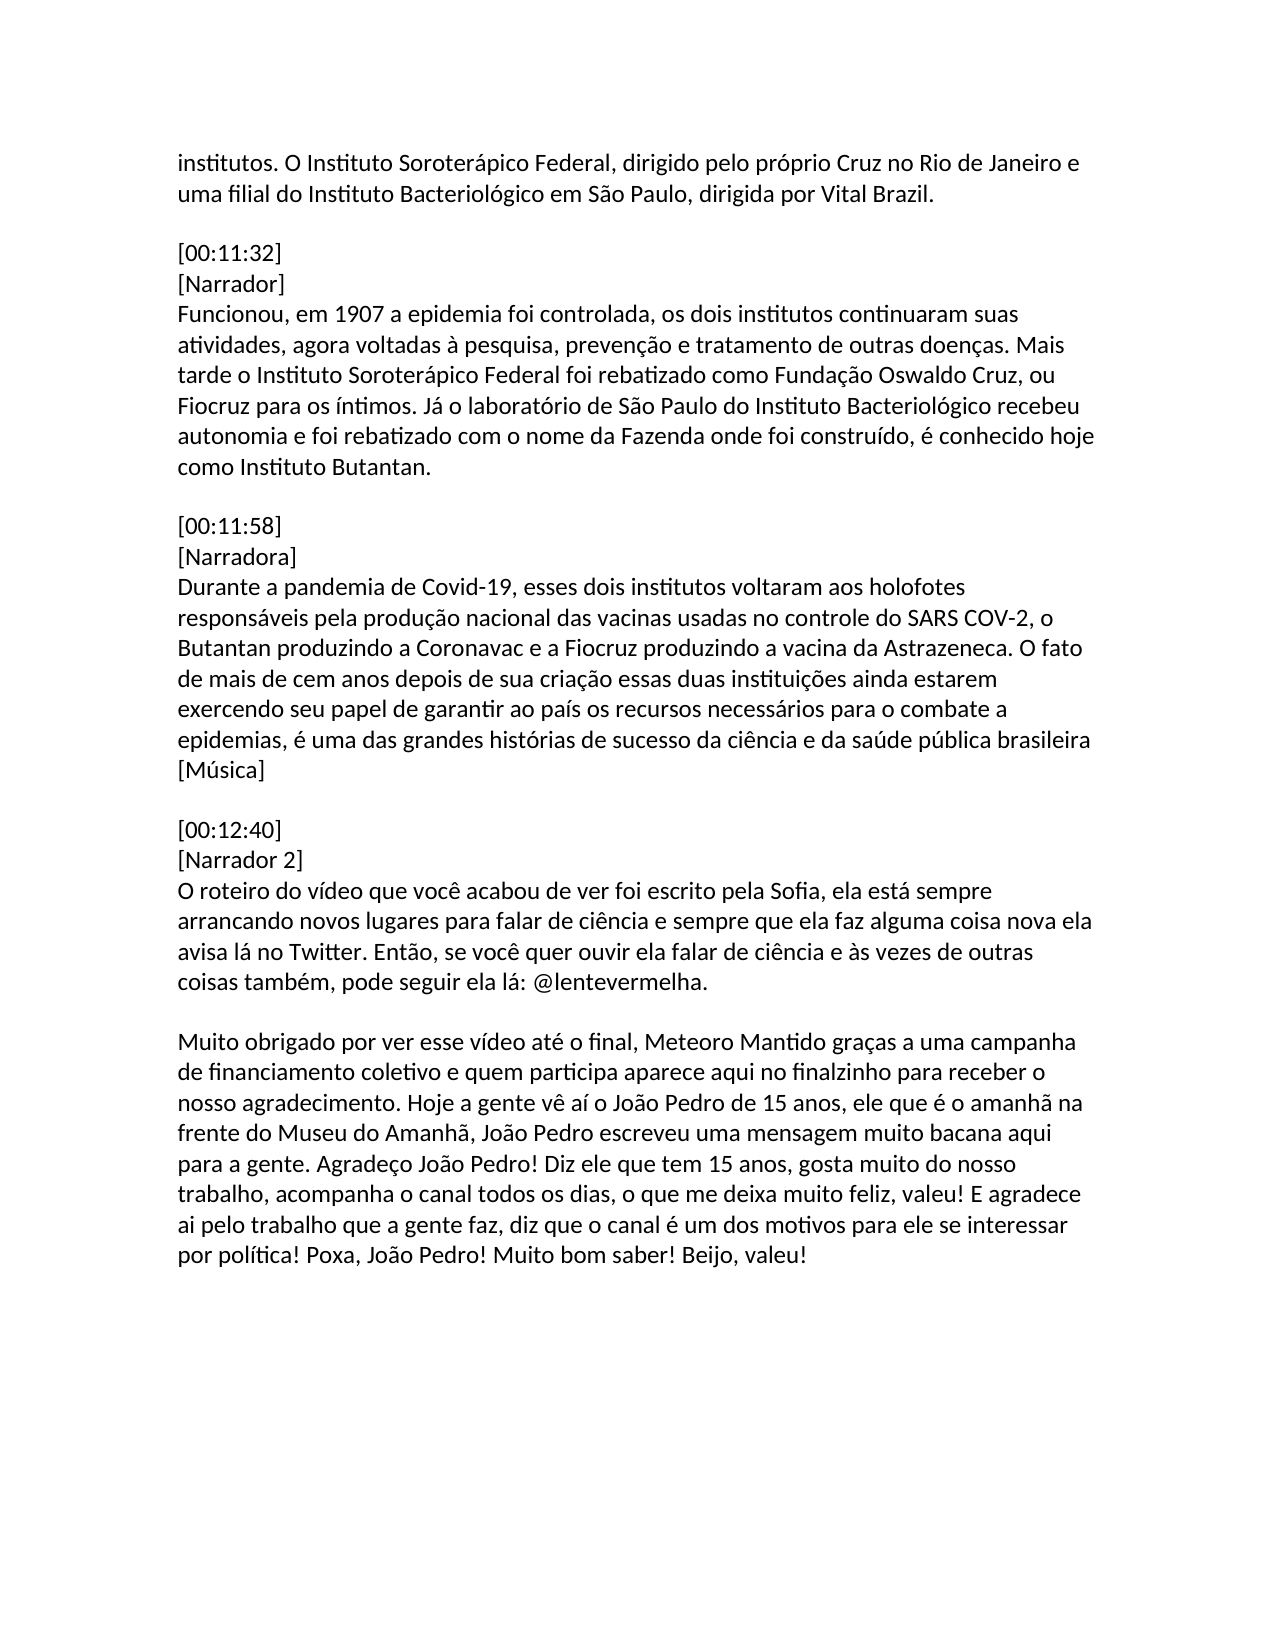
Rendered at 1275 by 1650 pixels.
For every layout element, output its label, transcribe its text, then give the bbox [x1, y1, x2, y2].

text O roteiro do vídeo que você acabou de ver foi escrito pela Sofia, ela está sempre arrancando novos lugares para falar de ciência e sempre que ela faz alguma coisa nova ela avisa lá no Twitter. Então, se você quer ouvir ela falar de ciência e às vezes de outras coisas também, pode seguir ela lá: @lentevermelha. [177, 875, 1098, 997]
text [Narrador] [177, 268, 1098, 298]
text [Narradora] [177, 541, 1098, 571]
text Muito obrigado por ver esse vídeo até o final, Meteoro Mantido graças a uma campanha de financiamento coletivo e quem participa aparece aqui no finalzinho para receber o nosso agradecimento. Hoje a gente vê aí o João Pedro de 15 anos, ele que é o amanhã na frente do Museu do Amanhã, João Pedro escreveu uma mensagem muito bacana aqui para a gente. Agradeço João Pedro! Diz ele que tem 15 anos, gosta muito do nosso trabalho, acompanha o canal todos os dias, o que me deixa muito feliz, valeu! E agradece ai pelo trabalho que a gente faz, diz que o canal é um dos motivos para ele se interessar por política! Poxa, João Pedro! Muito bom saber! Beijo, valeu! [177, 1026, 1098, 1270]
text Durante a pandemia de Covid-19, esses dois institutos voltaram aos holofotes responsáveis pela produção nacional das vacinas usadas no controle do SARS COV-2, o Butantan produzindo a Coronavac e a Fiocruz produzindo a vacina da Astrazeneca. O fato de mais de cem anos depois de sua criação essas duas instituições ainda estarem exercendo seu papel de garantir ao país os recursos necessários para o combate a epidemias, é uma das grandes histórias de sucesso da ciência e da saúde pública brasileira [177, 571, 1098, 754]
text [00:12:40] [177, 814, 1073, 844]
text [Música] [177, 754, 1098, 785]
text Funcionou, em 1907 a epidemia foi controlada, os dois institutos continuaram suas atividades, agora voltadas à pesquisa, prevenção e tratamento de outras doenças. Mais tarde o Instituto Soroterápico Federal foi rebatizado como Fundação Oswaldo Cruz, ou Fiocruz para os íntimos. Já o laboratório de São Paulo do Instituto Bacteriológico recebeu autonomia e foi rebatizado com o nome da Fazenda onde foi construído, é conhecido hoje como Instituto Butantan. [177, 298, 1098, 482]
text [Narrador 2] [177, 844, 1098, 875]
text [00:11:58] [177, 510, 1073, 541]
text [00:11:32] [177, 237, 1073, 268]
text institutos. O Instituto Soroterápico Federal, dirigido pelo próprio Cruz no Rio de Janeiro e uma filial do Instituto Bacteriológico em São Paulo, dirigida por Vital Brazil. [177, 148, 1098, 209]
